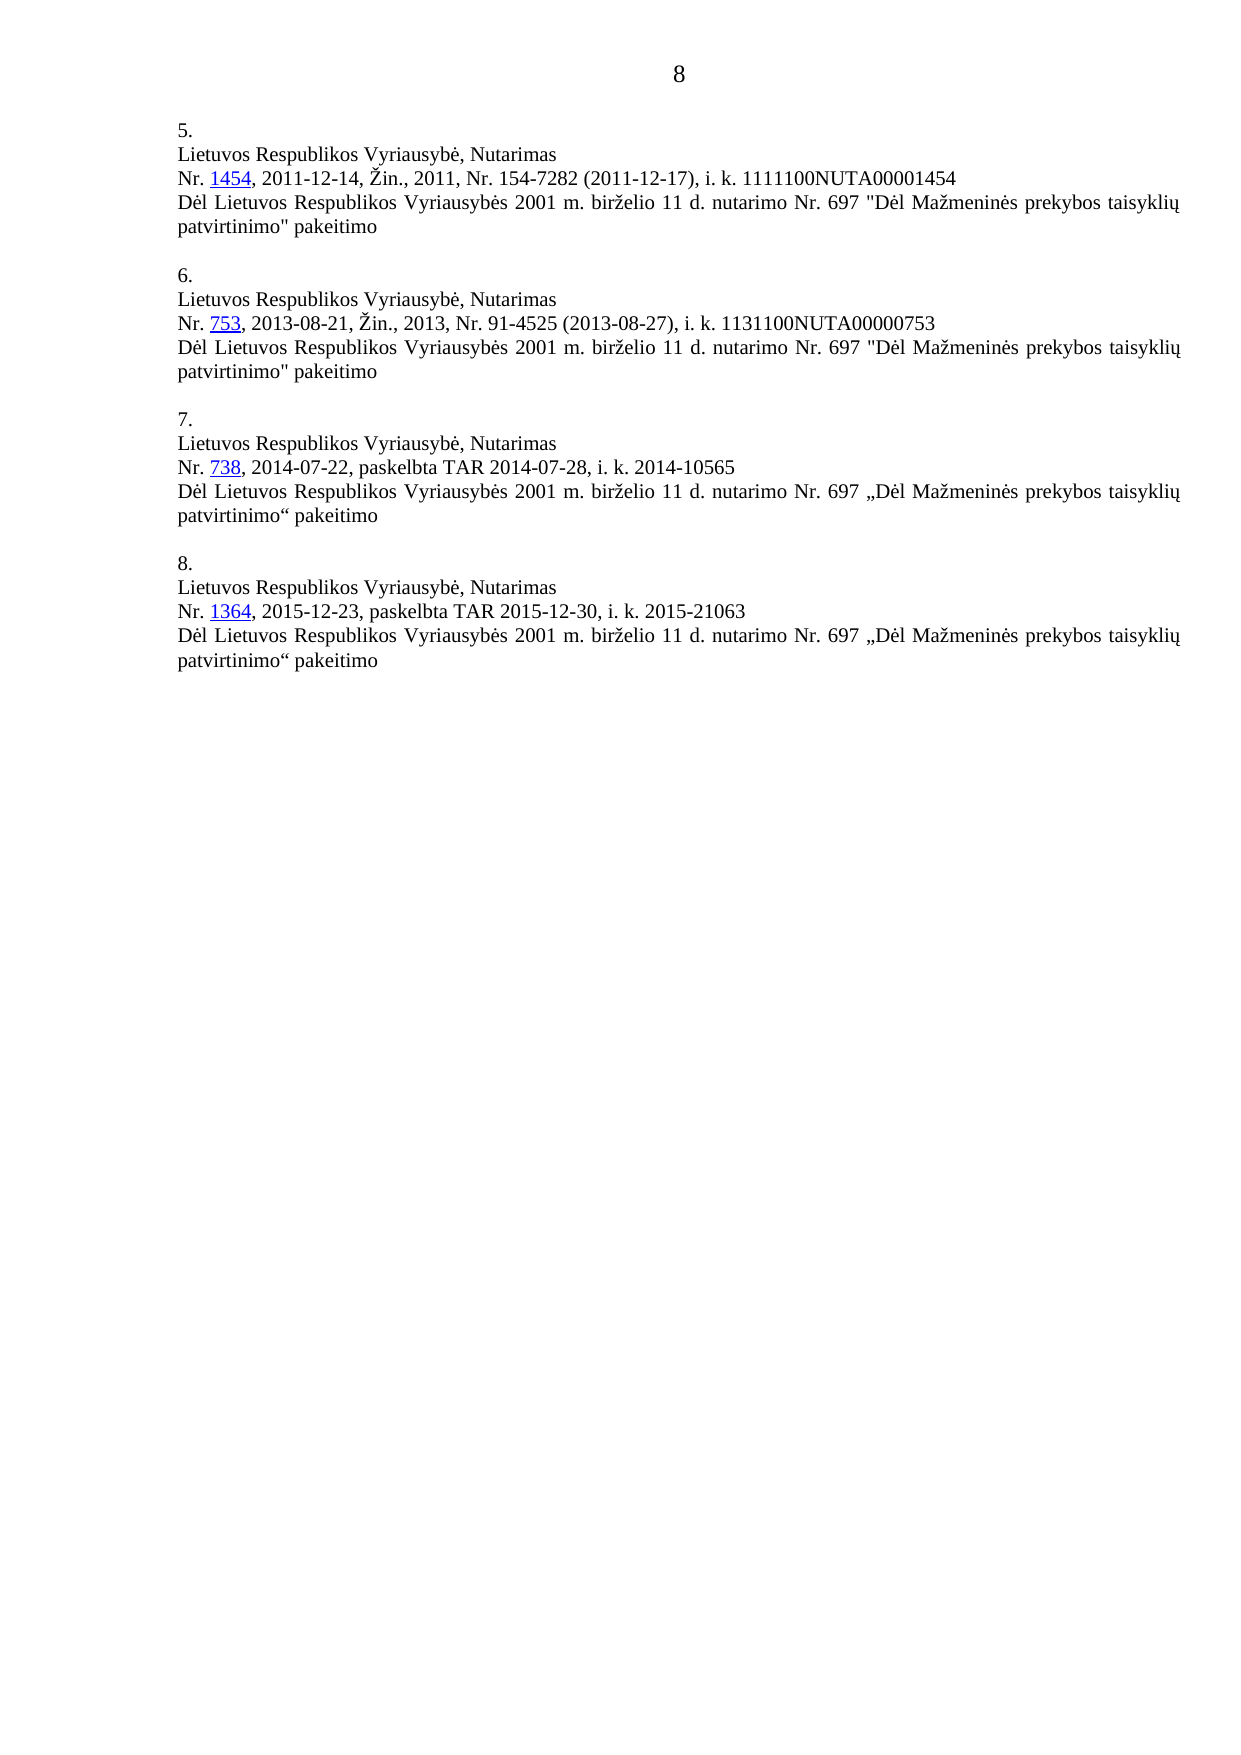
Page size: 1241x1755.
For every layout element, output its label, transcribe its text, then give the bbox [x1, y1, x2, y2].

text Nr. 738, 2014-07-22, paskelbta TAR 2014-07-28, i. k. 2014-10565 [177, 455, 1181, 479]
text Lietuvos Respublikos Vyriausybė, Nutarimas [177, 431, 1181, 455]
text Lietuvos Respublikos Vyriausybė, Nutarimas [177, 142, 1181, 166]
text Dėl Lietuvos Respublikos Vyriausybės 2001 m. birželio 11 d. nutarimo Nr. 697 „Dėl Mažmeninės prekybos taisyklių patvirtinimo“ pakeitimo [177, 479, 1181, 527]
text Nr. 753, 2013-08-21, Žin., 2013, Nr. 91-4525 (2013-08-27), i. k. 1131100NUTA00000753 [177, 311, 1181, 335]
text Dėl Lietuvos Respublikos Vyriausybės 2001 m. birželio 11 d. nutarimo Nr. 697 "Dėl Mažmeninės prekybos taisyklių patvirtinimo" pakeitimo [177, 335, 1181, 383]
text Lietuvos Respublikos Vyriausybė, Nutarimas [177, 287, 1181, 311]
text Nr. 1364, 2015-12-23, paskelbta TAR 2015-12-30, i. k. 2015-21063 [177, 599, 1181, 623]
text Dėl Lietuvos Respublikos Vyriausybės 2001 m. birželio 11 d. nutarimo Nr. 697 „Dėl Mažmeninės prekybos taisyklių patvirtinimo“ pakeitimo [177, 623, 1181, 672]
text Lietuvos Respublikos Vyriausybė, Nutarimas [177, 575, 1181, 599]
text 6. [177, 262, 1181, 287]
text Dėl Lietuvos Respublikos Vyriausybės 2001 m. birželio 11 d. nutarimo Nr. 697 "Dėl Mažmeninės prekybos taisyklių patvirtinimo" pakeitimo [177, 190, 1181, 238]
text Nr. 1454, 2011-12-14, Žin., 2011, Nr. 154-7282 (2011-12-17), i. k. 1111100NUTA00001454 [177, 166, 1181, 190]
text 5. [177, 118, 1181, 142]
text 7. [177, 407, 1181, 431]
text 8. [177, 551, 1181, 575]
